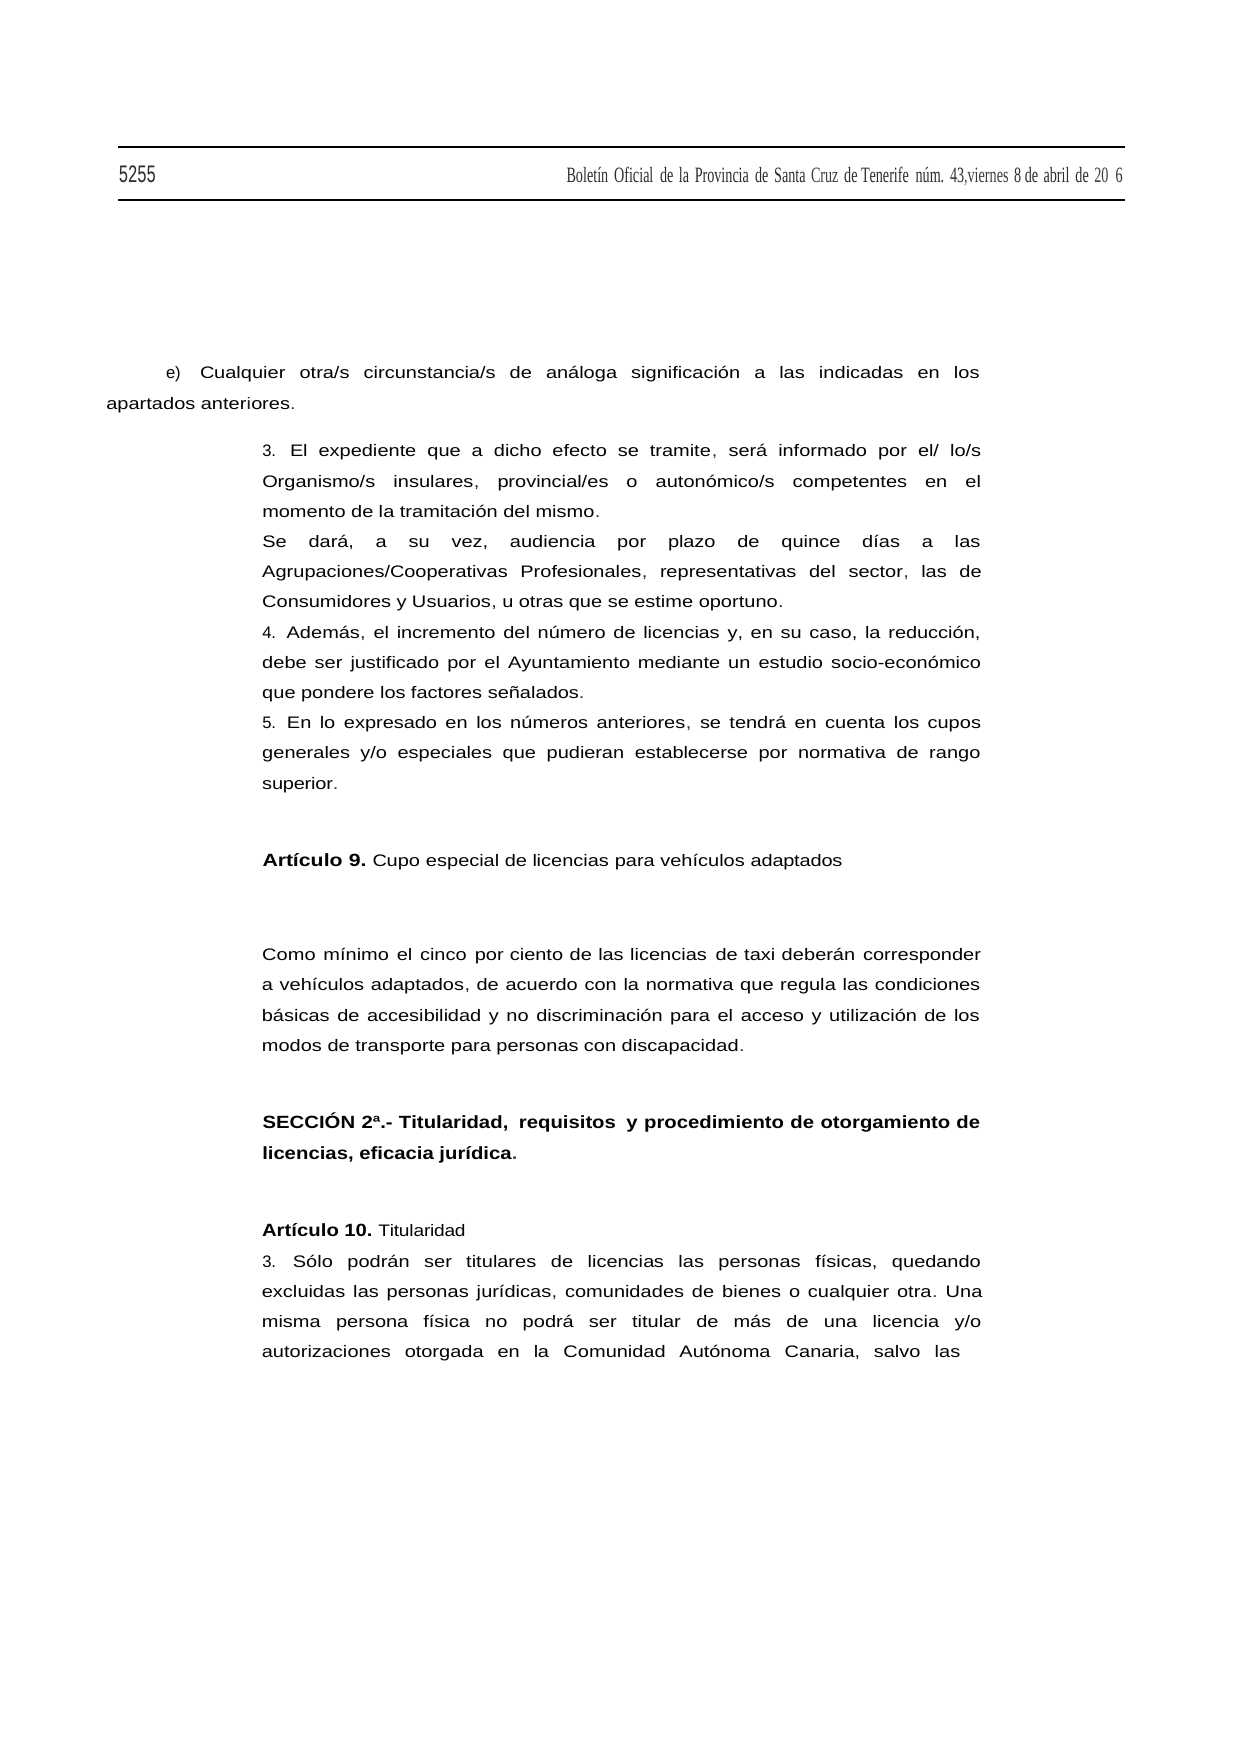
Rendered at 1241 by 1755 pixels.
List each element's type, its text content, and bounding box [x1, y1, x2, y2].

text Artículo 10. Titularidad [262, 1220, 1136, 1241]
list Sólo podrán ser titulares de licencias las personas físicas, quedando excluidas las personas jurídicas, comunidades de bienes o cualquier otra. Una misma persona física no podrá ser titular de más de una licencia y/o autorizaciones otorgada en la Comunidad Autónoma Canaria, salvo las [262, 1252, 982, 1361]
subtitle SECCIÓN 2ª.- Titularidad, requisitos y procedimiento de otorgamiento de licencias, eficacia jurídica. [262, 1112, 981, 1163]
list Además, el incremento del número de licencias y, en su caso, la reducción, debe ser justificado por el Ayuntamiento mediante un estudio socio-económico que pondere los factores señalados. [262, 622, 982, 702]
list Cualquier otra/s circunstancia/s de análoga significación a las indicadas en los apartados anteriores. [106, 363, 981, 413]
text Se dará, a su vez, audiencia por plazo de quince días a las Agrupaciones/Cooperativas Profesionales, representativas del sector, las de Consumidores y Usuarios, u otras que se estime oportuno. [262, 532, 982, 611]
list En lo expresado en los números anteriores, se tendrá en cuenta los cupos generales y/o especiales que pudieran establecerse por normativa de rango superior. [262, 713, 981, 793]
list El expediente que a dicho efecto se tramite, será informado por el/ lo/s Organismo/s insulares, provincial/es o autonómico/s competentes en el momento de la tramitación del mismo. [262, 441, 982, 521]
text Artículo 9. Cupo especial de licencias para vehículos adaptados [262, 849, 1136, 870]
text Como mínimo el cinco por ciento de las licencias de taxi deberán corresponder a vehículos adaptados, de acuerdo con la normativa que regula las condiciones básicas de accesibilidad y no discriminación para el acceso y utilización de los modos de transporte para personas con discapacidad. [262, 945, 981, 1055]
